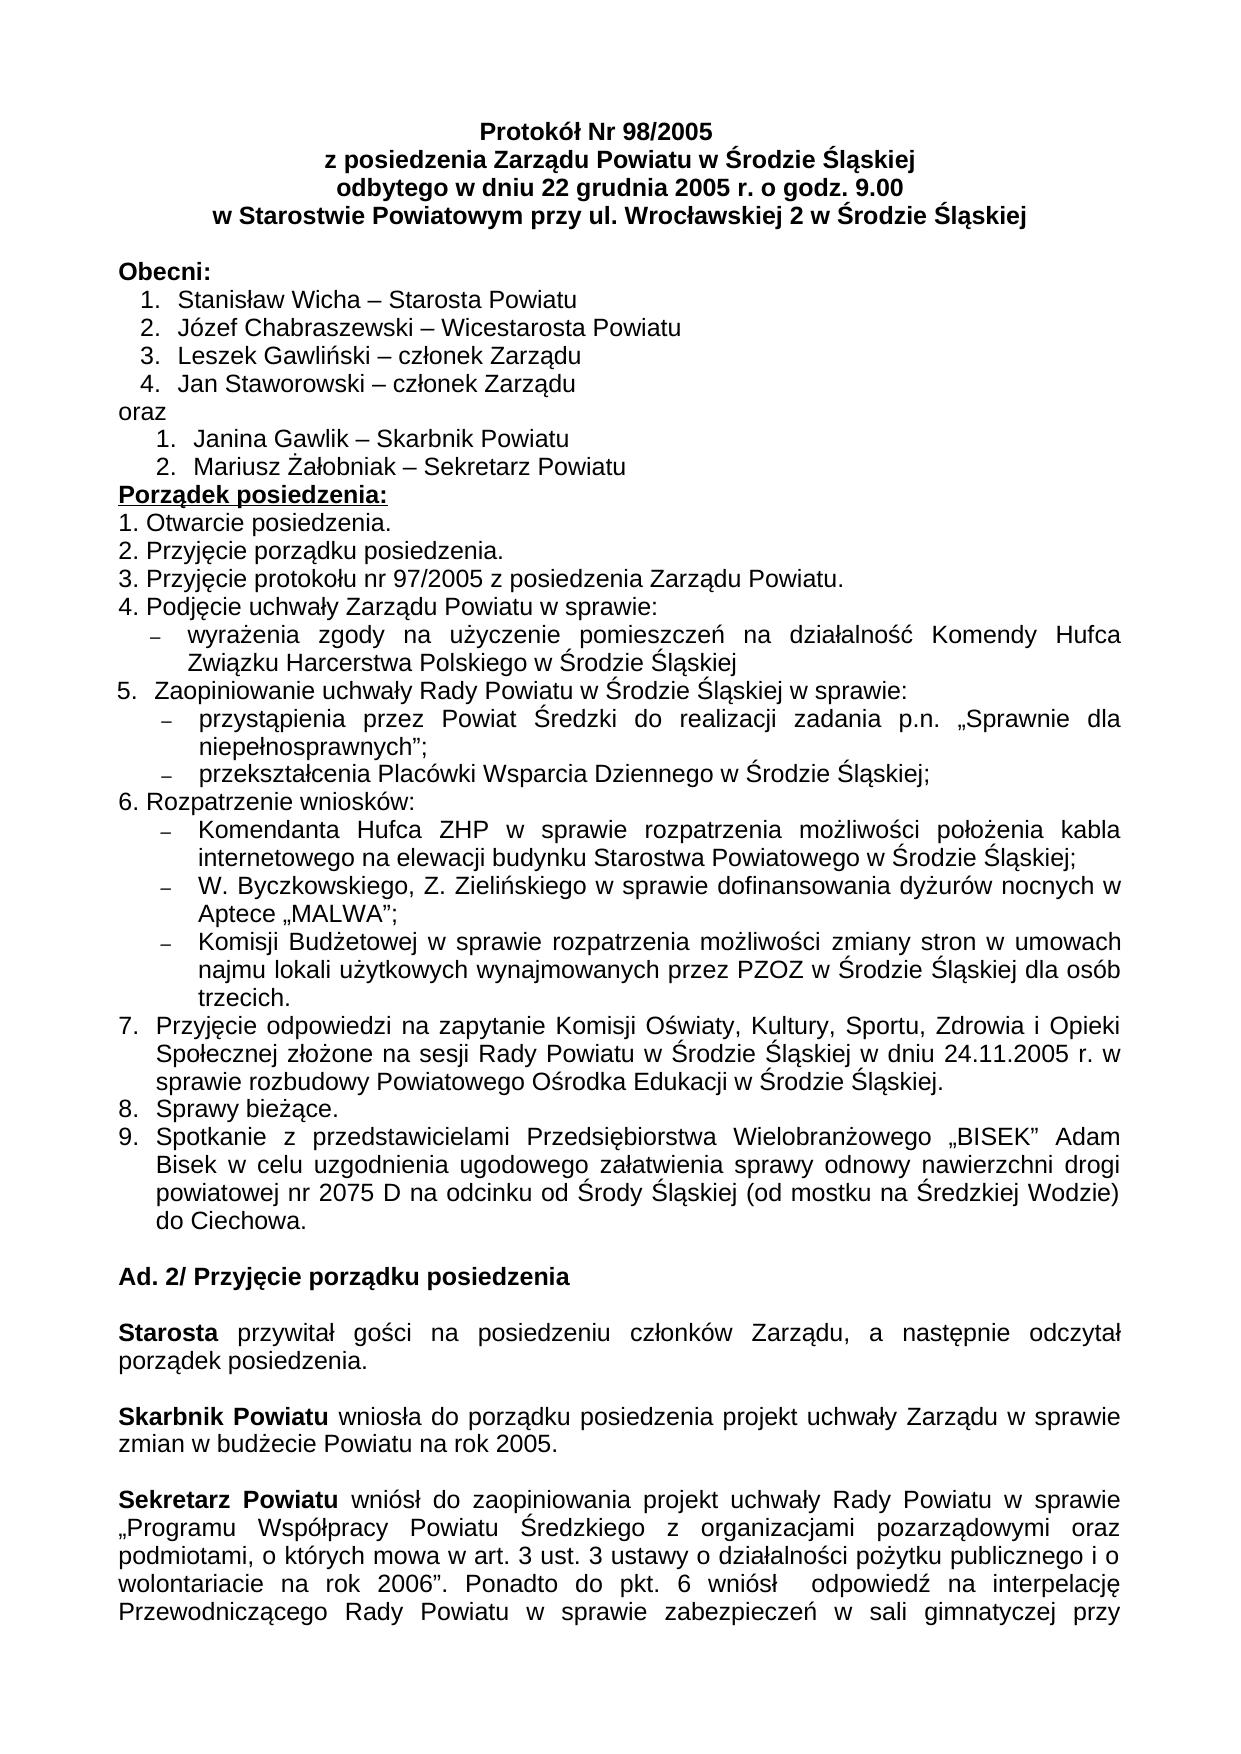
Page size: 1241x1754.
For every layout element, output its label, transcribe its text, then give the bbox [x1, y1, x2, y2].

text 2. Przyjęcie porządku posiedzenia. [118, 537, 1122, 565]
text Skarbnik Powiatu wniosła do porządku posiedzenia projekt uchwały Zarządu w sprawie zmian w budżecie Powiatu na rok 2005. [118, 1402, 1122, 1458]
list Komisji Budżetowej w sprawie rozpatrzenia możliwości zmiany stron w umowach najmu lokali użytkowych wynajmowanych przez PZOZ w Środzie Śląskiej dla osób trzecich. [160, 928, 1122, 1011]
text 4. Podjęcie uchwały Zarządu Powiatu w sprawie: [118, 593, 1122, 621]
text 6. Rozpatrzenie wniosków: [118, 788, 1122, 816]
text Porządek posiedzenia: [118, 481, 1122, 509]
text Ad. 2/ Przyjęcie porządku posiedzenia [118, 1263, 1122, 1291]
list przekształcenia Placówki Wsparcia Dziennego w Środzie Śląskiej; [161, 760, 1122, 788]
list Zaopiniowanie uchwały Rady Powiatu w Środzie Śląskiej w sprawie: [118, 676, 1122, 704]
list Mariusz Żałobniak – Sekretarz Powiatu [156, 453, 1122, 481]
text w Starostwie Powiatowym przy ul. Wrocławskiej 2 w Środzie Śląskiej [118, 202, 1122, 230]
text Sekretarz Powiatu wniósł do zaopiniowania projekt uchwały Rady Powiatu w sprawie „Programu Współpracy Powiatu Średzkiego z organizacjami pozarządowymi oraz podmiotami, o których mowa w art. 3 ust. 3 ustawy o działalności pożytku publicznego i o wolontariacie na rok 2006”. Ponadto do pkt. 6 wniósł odpowiedź na interpelację Przewodniczącego Rady Powiatu w sprawie zabezpieczeń w sali gimnatyczej przy [118, 1486, 1122, 1626]
list Przyjęcie odpowiedzi na zapytanie Komisji Oświaty, Kultury, Sportu, Zdrowia i Opieki Społecznej złożone na sesji Rady Powiatu w Środzie Śląskiej w dniu 24.11.2005 r. w sprawie rozbudowy Powiatowego Ośrodka Edukacji w Środzie Śląskiej. [118, 1011, 1122, 1095]
text Obecni: [118, 258, 1122, 286]
list W. Byczkowskiego, Z. Zielińskiego w sprawie dofinansowania dyżurów nocnych w Aptece „MALWA”; [160, 872, 1122, 928]
text Protokół Nr 98/2005 [118, 118, 1122, 146]
text Starosta przywitał gości na posiedzeniu członków Zarządu, a następnie odczytał porządek posiedzenia. [118, 1318, 1122, 1374]
text 3. Przyjęcie protokołu nr 97/2005 z posiedzenia Zarządu Powiatu. [118, 565, 1122, 593]
list Leszek Gawliński – członek Zarządu [140, 341, 1122, 369]
text oraz [118, 397, 1122, 425]
list Sprawy bieżące. [118, 1095, 1122, 1123]
list wyrażenia zgody na użyczenie pomieszczeń na działalność Komendy Hufca Związku Harcerstwa Polskiego w Środzie Śląskiej [150, 621, 1122, 676]
text 1. Otwarcie posiedzenia. [118, 509, 1122, 537]
list Józef Chabraszewski – Wicestarosta Powiatu [140, 313, 1122, 341]
list przystąpienia przez Powiat Średzki do realizacji zadania p.n. „Sprawnie dla niepełnosprawnych”; [161, 704, 1122, 760]
list Stanisław Wicha – Starosta Powiatu [140, 286, 1122, 313]
list Komendanta Hufca ZHP w sprawie rozpatrzenia możliwości położenia kabla internetowego na elewacji budynku Starostwa Powiatowego w Środzie Śląskiej; [160, 816, 1122, 872]
text odbytego w dniu 22 grudnia 2005 r. o godz. 9.00 [118, 174, 1122, 202]
list Janina Gawlik – Skarbnik Powiatu [156, 425, 1122, 453]
text z posiedzenia Zarządu Powiatu w Środzie Śląskiej [118, 146, 1122, 174]
list Jan Staworowski – członek Zarządu [140, 369, 1122, 397]
list Spotkanie z przedstawicielami Przedsiębiorstwa Wielobranżowego „BISEK” Adam Bisek w celu uzgodnienia ugodowego załatwienia sprawy odnowy nawierzchni drogi powiatowej nr 2075 D na odcinku od Środy Śląskiej (od mostku na Średzkiej Wodzie) do Ciechowa. [118, 1123, 1122, 1235]
